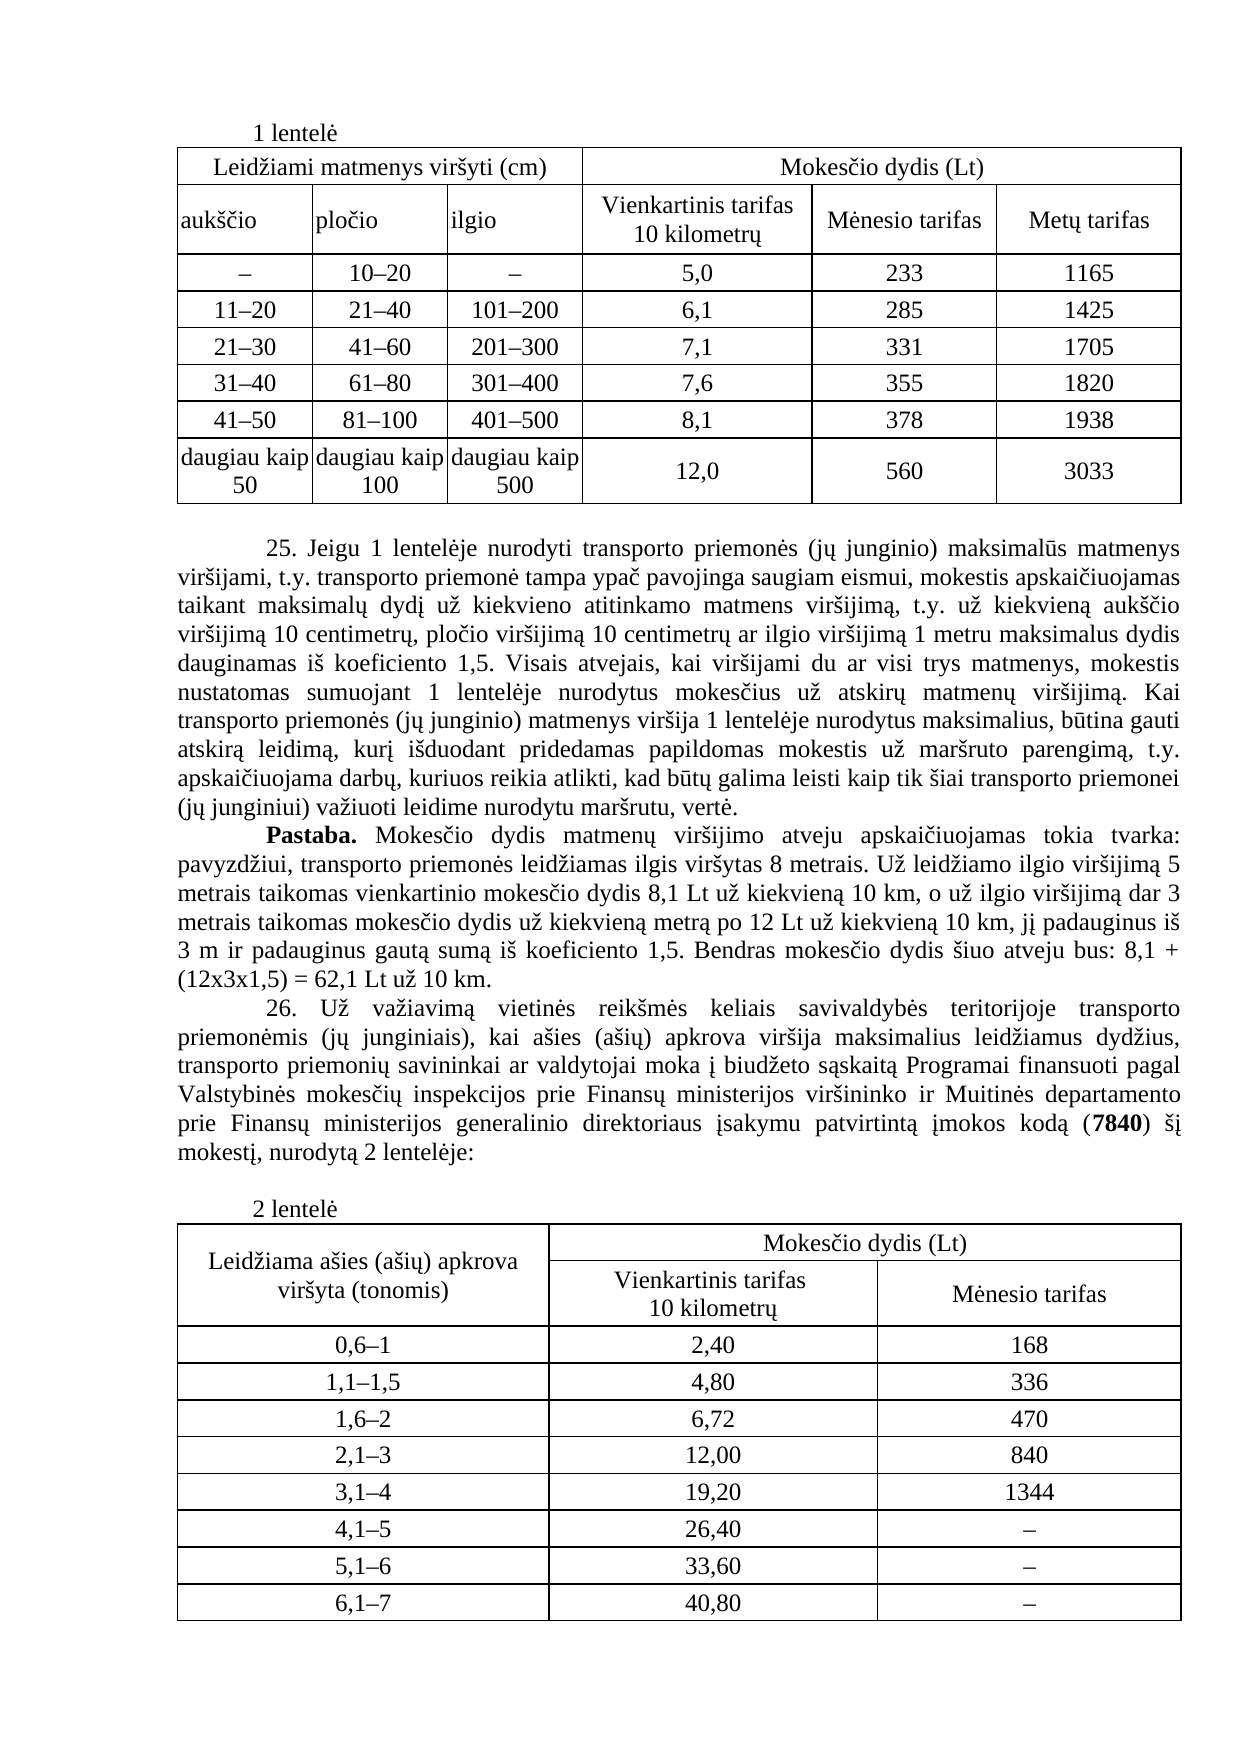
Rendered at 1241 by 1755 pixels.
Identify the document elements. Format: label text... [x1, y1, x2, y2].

table_cell 1,6–2 [178, 1401, 548, 1436]
table_cell 3033 [997, 439, 1180, 502]
table_cell ilgio [448, 185, 582, 253]
table_cell 31–40 [178, 365, 312, 400]
table_cell 1705 [997, 328, 1180, 363]
table_cell 11–20 [178, 292, 312, 327]
text 1 lentelė [177, 118, 1181, 147]
text 25. Jeigu 1 lentelėje nurodyti transporto priemonės (jų junginio) maksimalūs matmenys viršijami, t.y. transporto priemonė tampa ypač pavojinga saugiam eismui, mokestis apskaičiuojamas taikant maksimalų dydį už kiekvieno atitinkamo matmens viršijimą, t.y. už kiekvieną aukščio viršijimą 10 centimetrų, pločio viršijimą 10 centimetrų ar ilgio viršijimą 1 metru maksimalus dydis dauginamas iš koeficiento 1,5. Visais atvejais, kai viršijami du ar visi trys matmenys, mokestis nustatomas sumuojant 1 lentelėje nurodytus mokesčius už atskirų matmenų viršijimą. Kai transporto priemonės (jų junginio) matmenys viršija 1 lentelėje nurodytus maksimalius, būtina gauti atskirą leidimą, kurį išduodant pridedamas papildomas mokestis už maršruto parengimą, t.y. apskaičiuojama darbų, kuriuos reikia atlikti, kad būtų galima leisti kaip tik šiai transporto priemonei (jų junginiui) važiuoti leidime nurodytu maršrutu, vertė. [177, 533, 1181, 821]
table_cell 7,6 [583, 365, 811, 400]
table_cell Metų tarifas [997, 185, 1180, 253]
table_cell 1344 [878, 1474, 1180, 1509]
table_cell pločio [313, 185, 447, 253]
table_cell 0,6–1 [178, 1327, 548, 1362]
table_cell 378 [813, 402, 996, 437]
table_header Mokesčio dydis (Lt) [583, 148, 1180, 184]
table_cell 101–200 [448, 292, 582, 327]
table_cell 1820 [997, 365, 1180, 400]
text 26. Už važiavimą vietinės reikšmės keliais savivaldybės teritorijoje transporto priemonėmis (jų junginiais), kai ašies (ašių) apkrova viršija maksimalius leidžiamus dydžius, transporto priemonių savininkai ar valdytojai moka į biudžeto sąskaitą Programai finansuoti pagal Valstybinės mokesčių inspekcijos prie Finansų ministerijos viršininko ir Muitinės departamento prie Finansų ministerijos generalinio direktoriaus įsakymu patvirtintą įmokos kodą (7840) šį mokestį, nurodytą 2 lentelėje: [177, 993, 1181, 1166]
table_cell 12,00 [550, 1437, 877, 1472]
table_cell – [878, 1511, 1180, 1546]
table_cell 1165 [997, 255, 1180, 290]
table_cell 40,80 [550, 1585, 877, 1619]
table_cell 21–30 [178, 328, 312, 363]
text Pastaba. Mokesčio dydis matmenų viršijimo atveju apskaičiuojamas tokia tvarka: pavyzdžiui, transporto priemonės leidžiamas ilgis viršytas 8 metrais. Už leidžiamo ilgio viršijimą 5 metrais taikomas vienkartinio mokesčio dydis 8,1 Lt už kiekvieną 10 km, o už ilgio viršijimą dar 3 metrais taikomas mokesčio dydis už kiekvieną metrą po 12 Lt už kiekvieną 10 km, jį padauginus iš 3 m ir padauginus gautą sumą iš koeficiento 1,5. Bendras mokesčio dydis šiuo atveju bus: 8,1 + (12x3x1,5) = 62,1 Lt už 10 km. [177, 821, 1181, 993]
table_cell 1938 [997, 402, 1180, 437]
table_cell 5,1–6 [178, 1548, 548, 1583]
table_cell 10–20 [313, 255, 447, 290]
table_cell 1425 [997, 292, 1180, 327]
table_cell 6,1 [583, 292, 811, 327]
table_header Mokesčio dydis (Lt) [550, 1225, 1180, 1260]
table_cell 355 [813, 365, 996, 400]
table_header Leidžiama ašies (ašių) apkrova viršyta (tonomis) [178, 1225, 548, 1325]
table_cell daugiau kaip 500 [448, 439, 582, 502]
table_cell 233 [813, 255, 996, 290]
table_header Leidžiami matmenys viršyti (cm) [178, 148, 582, 184]
table_cell 6,1–7 [178, 1585, 548, 1619]
table_cell 301–400 [448, 365, 582, 400]
table_cell 33,60 [550, 1548, 877, 1583]
table_cell aukščio [178, 185, 312, 253]
table_cell Mėnesio tarifas [878, 1261, 1180, 1325]
table_cell 8,1 [583, 402, 811, 437]
table_cell 12,0 [583, 439, 811, 502]
table_cell 26,40 [550, 1511, 877, 1546]
table_cell Vienkartinis tarifas 10 kilometrų [550, 1261, 877, 1325]
table_cell 168 [878, 1327, 1180, 1362]
table_cell 331 [813, 328, 996, 363]
text 2 lentelė [177, 1194, 1181, 1223]
table_cell 7,1 [583, 328, 811, 363]
table_cell 1,1–1,5 [178, 1364, 548, 1399]
table_cell 2,40 [550, 1327, 877, 1362]
table_cell – [878, 1585, 1180, 1619]
table_cell 5,0 [583, 255, 811, 290]
table_cell 4,1–5 [178, 1511, 548, 1546]
table_cell Vienkartinis tarifas 10 kilometrų [583, 185, 811, 253]
table_cell 336 [878, 1364, 1180, 1399]
table_cell – [448, 255, 582, 290]
table_cell daugiau kaip 50 [178, 439, 312, 502]
table_cell 2,1–3 [178, 1437, 548, 1472]
table_cell 4,80 [550, 1364, 877, 1399]
table_cell 41–60 [313, 328, 447, 363]
table_cell – [878, 1548, 1180, 1583]
table_cell daugiau kaip 100 [313, 439, 447, 502]
table_cell 201–300 [448, 328, 582, 363]
table_cell 401–500 [448, 402, 582, 437]
table_cell 61–80 [313, 365, 447, 400]
table_cell 470 [878, 1401, 1180, 1436]
table_cell 19,20 [550, 1474, 877, 1509]
table_cell 3,1–4 [178, 1474, 548, 1509]
table_cell 6,72 [550, 1401, 877, 1436]
table_cell Mėnesio tarifas [813, 185, 996, 253]
table_cell 560 [813, 439, 996, 502]
table_cell – [178, 255, 312, 290]
table_cell 81–100 [313, 402, 447, 437]
table_cell 840 [878, 1437, 1180, 1472]
table_cell 21–40 [313, 292, 447, 327]
table_cell 285 [813, 292, 996, 327]
table_cell 41–50 [178, 402, 312, 437]
